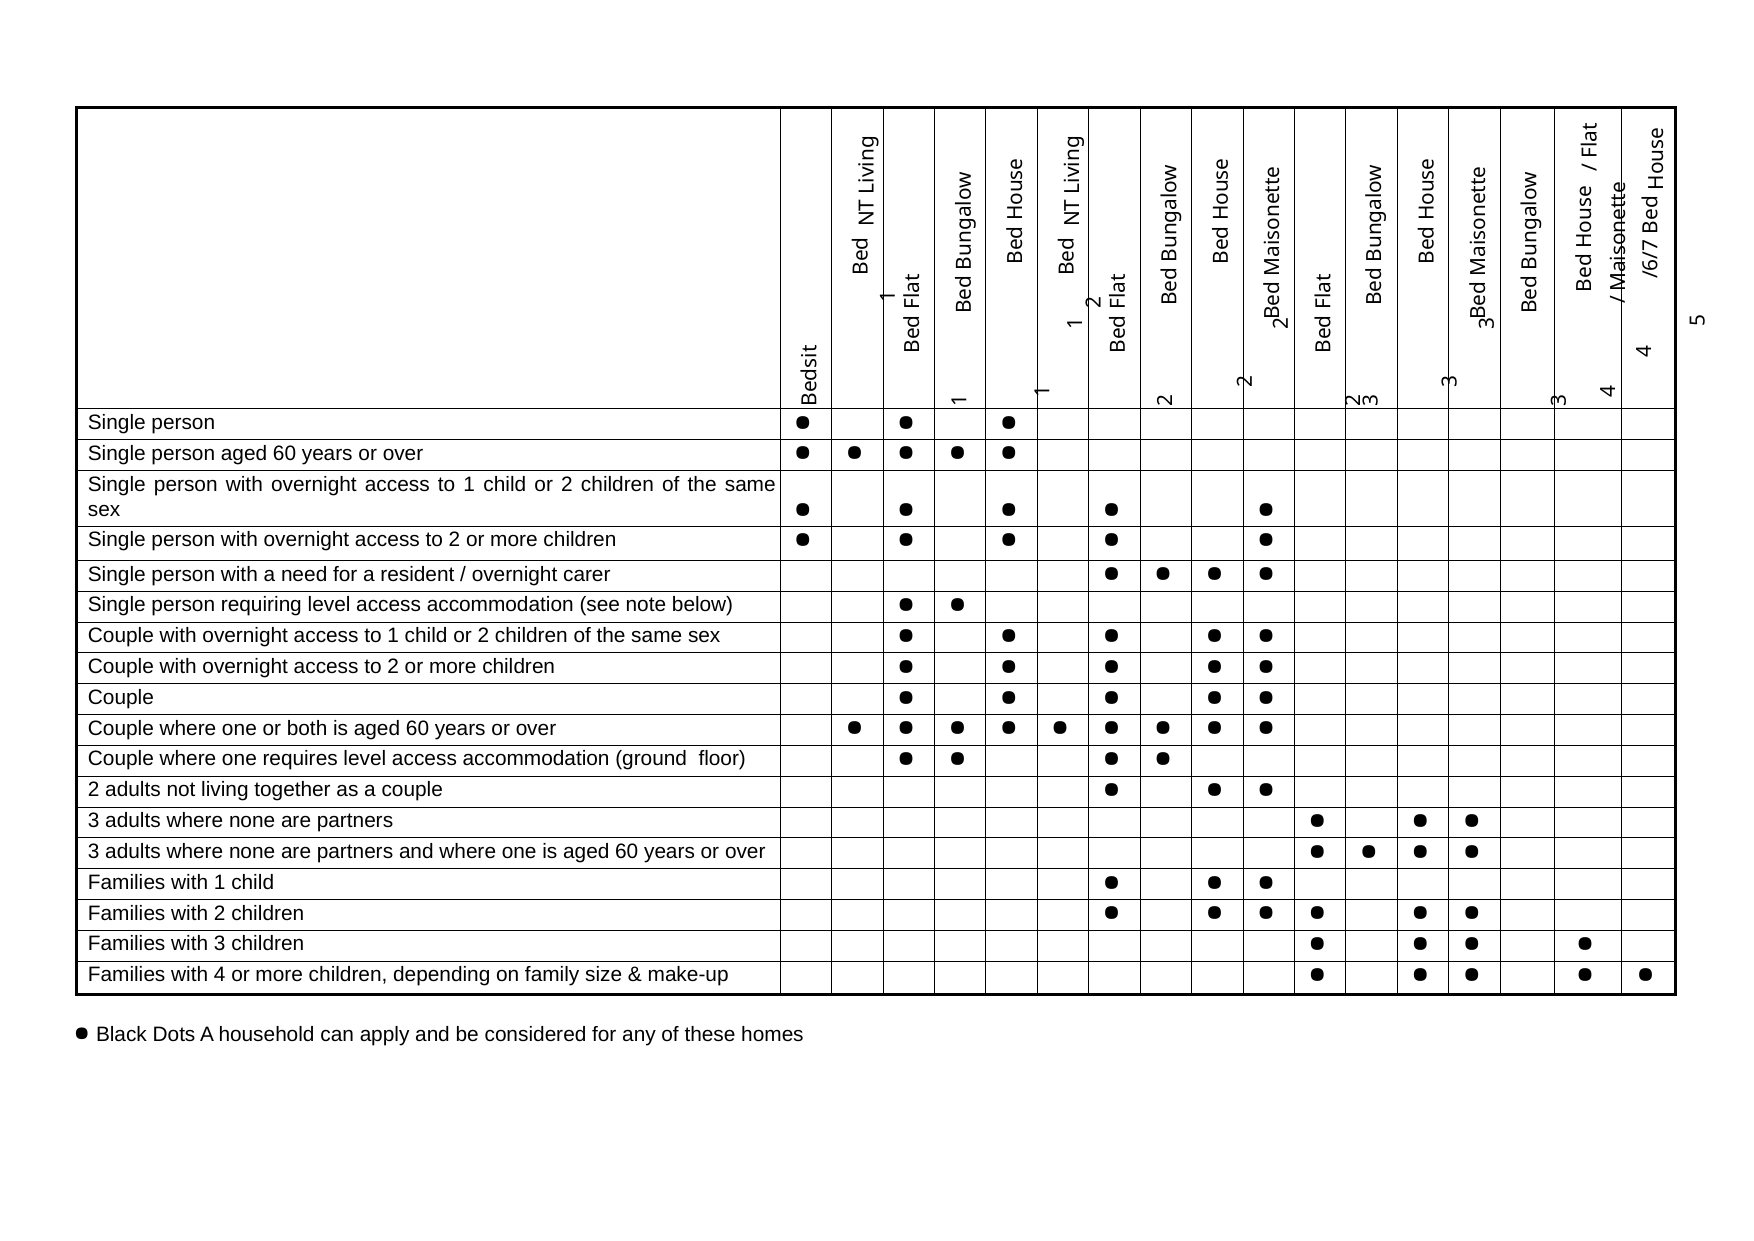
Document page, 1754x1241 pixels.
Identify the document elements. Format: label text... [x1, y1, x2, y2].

table_cell Single person aged 60 years or over [78, 440, 780, 470]
table_cell [1346, 808, 1397, 837]
table_cell [1449, 527, 1500, 560]
table_cell  [781, 471, 831, 526]
table_cell [1622, 684, 1674, 714]
table_cell [1295, 777, 1345, 806]
table_cell [832, 684, 883, 714]
table_cell [1346, 777, 1397, 806]
table_cell [832, 838, 883, 868]
table_cell [1501, 653, 1554, 683]
table_cell Families with 1 child [78, 869, 780, 899]
table_cell [781, 653, 831, 683]
table_cell [832, 592, 883, 621]
table_cell Families with 3 children [78, 931, 780, 961]
table_cell [1295, 869, 1345, 899]
table_cell  [1089, 777, 1140, 806]
table_cell [1449, 684, 1500, 714]
table_cell [1555, 471, 1621, 526]
table_cell  [1398, 838, 1448, 868]
table_cell [1501, 409, 1554, 439]
table_cell [935, 409, 985, 439]
table_cell 2 adults not living together as a couple [78, 777, 780, 806]
table_cell  [1089, 869, 1140, 899]
table_cell [1398, 746, 1448, 776]
table_cell [1398, 869, 1448, 899]
table_cell  [1192, 777, 1243, 806]
table_cell  [1089, 746, 1140, 776]
table_cell [1295, 592, 1345, 621]
table_cell [781, 838, 831, 868]
table_cell [1398, 592, 1448, 621]
table_cell  [1244, 900, 1294, 930]
table_cell Couple where one or both is aged 60 years or over [78, 715, 780, 745]
table_cell  [986, 527, 1037, 560]
table_cell [986, 869, 1037, 899]
table_cell [1038, 440, 1088, 470]
table_cell  [986, 684, 1037, 714]
table_cell [1141, 869, 1191, 899]
table_cell [1622, 471, 1674, 526]
table_cell [1295, 623, 1345, 652]
table_cell [1555, 715, 1621, 745]
table_cell  [986, 715, 1037, 745]
table_cell  [1449, 900, 1500, 930]
table_cell [1089, 838, 1140, 868]
table_cell  [935, 715, 985, 745]
table_cell [986, 777, 1037, 806]
table_cell [1346, 592, 1397, 621]
table_cell [1141, 471, 1191, 526]
table_header [986, 109, 1037, 408]
table_cell [935, 527, 985, 560]
table_cell  [935, 440, 985, 470]
table_cell Families with 4 or more children, depending on family size & make-up [78, 962, 780, 993]
table_cell [1622, 440, 1674, 470]
table_cell [1346, 561, 1397, 591]
table_cell [1141, 623, 1191, 652]
table_cell  [884, 471, 934, 526]
table_cell [832, 746, 883, 776]
table_header [1141, 109, 1191, 408]
table_cell  [1192, 561, 1243, 591]
table_cell  [935, 592, 985, 621]
table_cell  [884, 440, 934, 470]
table_cell [1501, 931, 1554, 961]
table_header [1192, 109, 1243, 408]
table_cell [1501, 440, 1554, 470]
table_cell [1622, 900, 1674, 930]
table_cell [1038, 592, 1088, 621]
table_cell [1141, 808, 1191, 837]
table_cell [1622, 777, 1674, 806]
table_cell [1038, 409, 1088, 439]
table_cell  [1449, 931, 1500, 961]
table_cell [1141, 962, 1191, 993]
table_cell [832, 561, 883, 591]
table_cell [1038, 931, 1088, 961]
table_cell [832, 808, 883, 837]
table_cell  [1192, 869, 1243, 899]
table_cell  [884, 715, 934, 745]
table_cell [1501, 684, 1554, 714]
table_cell  [1192, 715, 1243, 745]
table_cell Couple where one requires level access accommodation (ground floor) [78, 746, 780, 776]
table_cell  [935, 746, 985, 776]
table_cell [1449, 777, 1500, 806]
table_cell [832, 900, 883, 930]
table_cell [1555, 592, 1621, 621]
table_cell [1622, 931, 1674, 961]
table_cell [1346, 409, 1397, 439]
table_cell [1501, 869, 1554, 899]
table_cell [986, 592, 1037, 621]
table_cell  [986, 440, 1037, 470]
table_cell  [1295, 962, 1345, 993]
table_cell [1501, 527, 1554, 560]
table_cell [1244, 931, 1294, 961]
table_cell [1398, 684, 1448, 714]
table_cell [1346, 440, 1397, 470]
table_cell [1501, 962, 1554, 993]
table_cell  [1089, 471, 1140, 526]
table_cell  [1398, 900, 1448, 930]
table_cell [1192, 808, 1243, 837]
table_cell Single person requiring level access accommodation (see note below) [78, 592, 780, 621]
table_cell  [1192, 684, 1243, 714]
text  Black Dots A household can apply and be considered for any of these homes [73, 1021, 1686, 1045]
table_cell [1501, 900, 1554, 930]
table_cell [781, 715, 831, 745]
table_cell [1501, 623, 1554, 652]
table_cell [1398, 715, 1448, 745]
table_cell  [1244, 715, 1294, 745]
table_cell [1555, 746, 1621, 776]
table_cell [1555, 684, 1621, 714]
table_cell [1141, 900, 1191, 930]
table_cell [781, 684, 831, 714]
table_cell  [1555, 962, 1621, 993]
table_cell [781, 746, 831, 776]
table_cell [1555, 409, 1621, 439]
table_cell [1449, 746, 1500, 776]
table_cell [1501, 471, 1554, 526]
table_cell [1295, 684, 1345, 714]
table_cell [1398, 527, 1448, 560]
table_cell [884, 900, 934, 930]
table_cell  [1244, 869, 1294, 899]
table_cell 3 adults where none are partners and where one is aged 60 years or over [78, 838, 780, 868]
table_cell [884, 808, 934, 837]
table_cell [1192, 838, 1243, 868]
table_cell [986, 561, 1037, 591]
table_cell [935, 561, 985, 591]
table_cell [986, 746, 1037, 776]
table_cell  [832, 715, 883, 745]
table_cell [832, 931, 883, 961]
table_header [1038, 109, 1088, 408]
table_cell  [986, 409, 1037, 439]
table_cell [1501, 561, 1554, 591]
table_cell [1622, 746, 1674, 776]
table_cell  [1398, 962, 1448, 993]
table_cell  [781, 409, 831, 439]
table_cell [1501, 746, 1554, 776]
table_cell [1346, 900, 1397, 930]
table_cell  [1192, 653, 1243, 683]
table_cell [1141, 931, 1191, 961]
table_cell  [986, 653, 1037, 683]
table_cell  [1244, 623, 1294, 652]
table_header [935, 109, 985, 408]
table_cell [1622, 527, 1674, 560]
table_cell  [1192, 623, 1243, 652]
table_cell  [1449, 838, 1500, 868]
table_header [884, 109, 934, 408]
table_cell  [1244, 527, 1294, 560]
table_header [1398, 109, 1448, 408]
table_cell [1398, 440, 1448, 470]
table_cell [1555, 838, 1621, 868]
table_cell [1038, 561, 1088, 591]
table_cell [935, 471, 985, 526]
table_cell [1089, 409, 1140, 439]
table_cell [1622, 808, 1674, 837]
table_cell [1244, 962, 1294, 993]
table_cell [781, 592, 831, 621]
table_cell [1622, 561, 1674, 591]
table_cell [1449, 471, 1500, 526]
table_cell [1398, 623, 1448, 652]
table_cell  [1089, 684, 1140, 714]
table_header [1346, 109, 1397, 408]
table_cell  [1398, 808, 1448, 837]
table_cell  [1244, 653, 1294, 683]
table_cell  [1244, 471, 1294, 526]
table_cell  [1555, 931, 1621, 961]
table_cell [1346, 869, 1397, 899]
table_cell [1622, 592, 1674, 621]
table_cell [1192, 931, 1243, 961]
table_cell [1038, 746, 1088, 776]
table_cell [1555, 527, 1621, 560]
table_header [1244, 109, 1294, 408]
table_cell [1089, 931, 1140, 961]
table_cell [1449, 592, 1500, 621]
table_header [1089, 109, 1140, 408]
table_cell [1141, 684, 1191, 714]
table_cell [1295, 471, 1345, 526]
table_cell  [1244, 561, 1294, 591]
table_cell [935, 838, 985, 868]
table_cell [1622, 869, 1674, 899]
table_cell [1141, 440, 1191, 470]
table_cell [1555, 561, 1621, 591]
table_cell Families with 2 children [78, 900, 780, 930]
table_cell  [1089, 715, 1140, 745]
table_cell [1038, 471, 1088, 526]
table_cell [1501, 592, 1554, 621]
table_cell [1038, 838, 1088, 868]
table_cell [935, 900, 985, 930]
table_cell [935, 962, 985, 993]
table_cell [986, 931, 1037, 961]
table_cell  [781, 527, 831, 560]
table_cell [1038, 869, 1088, 899]
table_cell Single person with a need for a resident / overnight carer [78, 561, 780, 591]
table_cell [1141, 777, 1191, 806]
table_cell [1089, 962, 1140, 993]
table_cell [832, 777, 883, 806]
table_cell [1449, 653, 1500, 683]
table_cell [935, 931, 985, 961]
table_cell Single person with overnight access to 1 child or 2 children of the same sex [78, 471, 780, 526]
table_cell [832, 471, 883, 526]
table_cell [884, 869, 934, 899]
table_cell  [1398, 931, 1448, 961]
table_cell [1346, 527, 1397, 560]
table_cell  [1244, 777, 1294, 806]
table_cell [986, 900, 1037, 930]
table_cell [832, 869, 883, 899]
table_cell [1622, 653, 1674, 683]
table_cell [1038, 900, 1088, 930]
table_header [1555, 109, 1621, 408]
table_cell [1192, 409, 1243, 439]
table_cell Single person [78, 409, 780, 439]
table_cell [1449, 869, 1500, 899]
table_header [1501, 109, 1554, 408]
table_cell [1398, 409, 1448, 439]
table_cell Couple with overnight access to 1 child or 2 children of the same sex [78, 623, 780, 652]
table_cell  [1089, 623, 1140, 652]
table_cell [781, 561, 831, 591]
table_cell [832, 527, 883, 560]
table_cell [1449, 409, 1500, 439]
table_cell [986, 838, 1037, 868]
table_cell  [1449, 808, 1500, 837]
table_cell  [884, 653, 934, 683]
table_cell [1038, 808, 1088, 837]
table_cell [935, 808, 985, 837]
table_cell [1346, 715, 1397, 745]
table_cell  [884, 623, 934, 652]
table_cell  [986, 623, 1037, 652]
table_cell [1141, 409, 1191, 439]
table_cell [832, 653, 883, 683]
table_cell [1295, 653, 1345, 683]
table_cell [1141, 653, 1191, 683]
table_cell [1622, 838, 1674, 868]
table_cell [1038, 962, 1088, 993]
table_cell [1346, 962, 1397, 993]
table_cell [1555, 777, 1621, 806]
table_cell [1089, 592, 1140, 621]
table_cell  [1089, 900, 1140, 930]
table_cell [781, 962, 831, 993]
table_cell [884, 838, 934, 868]
table_cell  [1449, 962, 1500, 993]
table_cell [781, 777, 831, 806]
table_header [1449, 109, 1500, 408]
table_cell [1038, 777, 1088, 806]
table_cell  [884, 527, 934, 560]
table_cell [1244, 746, 1294, 776]
table_cell [1622, 409, 1674, 439]
table_cell [832, 962, 883, 993]
table_cell [1555, 653, 1621, 683]
table_cell  [1089, 561, 1140, 591]
table_cell [1089, 440, 1140, 470]
table_cell [1089, 808, 1140, 837]
table_cell [1501, 838, 1554, 868]
table_cell [1192, 746, 1243, 776]
table_cell Couple [78, 684, 780, 714]
table_cell  [1346, 838, 1397, 868]
table_cell [781, 623, 831, 652]
table_cell  [986, 471, 1037, 526]
table_cell [1501, 777, 1554, 806]
table_cell [986, 962, 1037, 993]
table_cell [1038, 623, 1088, 652]
table_cell [1398, 471, 1448, 526]
table_cell  [884, 684, 934, 714]
table_cell [935, 653, 985, 683]
table_cell [935, 777, 985, 806]
table_cell [1398, 777, 1448, 806]
table_cell [1192, 440, 1243, 470]
table_cell [1192, 962, 1243, 993]
table_cell [1295, 715, 1345, 745]
table_cell  [1295, 808, 1345, 837]
table_cell [1346, 684, 1397, 714]
table_cell  [1622, 962, 1674, 993]
table_cell [1346, 623, 1397, 652]
table_cell  [781, 440, 831, 470]
table_cell [1244, 808, 1294, 837]
table_cell [884, 777, 934, 806]
table_cell [1141, 592, 1191, 621]
table_header [781, 109, 831, 408]
table_header [832, 109, 883, 408]
table_cell [832, 409, 883, 439]
table_cell [884, 931, 934, 961]
table_cell  [1295, 900, 1345, 930]
table_cell  [884, 746, 934, 776]
table_cell  [1089, 527, 1140, 560]
table_cell [1038, 684, 1088, 714]
table_cell  [1038, 715, 1088, 745]
table_cell [832, 623, 883, 652]
table_cell [781, 869, 831, 899]
table_cell [1398, 653, 1448, 683]
table_cell [1555, 623, 1621, 652]
table_header [1295, 109, 1345, 408]
table_cell [884, 561, 934, 591]
table_cell [1141, 527, 1191, 560]
table_cell [935, 623, 985, 652]
table_cell [1449, 440, 1500, 470]
table_cell [1244, 592, 1294, 621]
table_cell [1295, 440, 1345, 470]
table_cell [1192, 592, 1243, 621]
table_cell [1449, 561, 1500, 591]
table_cell [1295, 409, 1345, 439]
table_cell [1346, 931, 1397, 961]
table_cell [781, 900, 831, 930]
table_cell [986, 808, 1037, 837]
table_cell  [1192, 900, 1243, 930]
table_cell [1555, 869, 1621, 899]
table_cell  [1089, 653, 1140, 683]
table_cell [1622, 715, 1674, 745]
table_cell Couple with overnight access to 2 or more children [78, 653, 780, 683]
table_cell  [884, 592, 934, 621]
table_cell  [1141, 561, 1191, 591]
table_cell [1192, 527, 1243, 560]
table_cell [1141, 838, 1191, 868]
table_cell  [884, 409, 934, 439]
table_cell  [1141, 715, 1191, 745]
table_header [78, 109, 780, 408]
table_cell [935, 869, 985, 899]
table_cell [1244, 838, 1294, 868]
table_cell [1449, 623, 1500, 652]
table_cell [1192, 471, 1243, 526]
table_cell  [1295, 838, 1345, 868]
table_header [1622, 109, 1674, 408]
table_cell [1244, 409, 1294, 439]
table_cell [1295, 527, 1345, 560]
table_cell [1449, 715, 1500, 745]
table_cell [1295, 561, 1345, 591]
table_cell [781, 931, 831, 961]
table_cell [1622, 623, 1674, 652]
table_cell [1398, 561, 1448, 591]
table_header [1615, 235, 1621, 242]
table_cell  [1244, 684, 1294, 714]
table_cell [1555, 900, 1621, 930]
table_cell [781, 808, 831, 837]
table_cell [1555, 808, 1621, 837]
table_cell [1244, 440, 1294, 470]
table_cell [1501, 808, 1554, 837]
table_cell [1346, 746, 1397, 776]
table_cell [1501, 715, 1554, 745]
table_cell Single person with overnight access to 2 or more children [78, 527, 780, 560]
table_cell [935, 684, 985, 714]
table_cell [1038, 527, 1088, 560]
table_cell [884, 962, 934, 993]
table_cell  [1295, 931, 1345, 961]
table_cell 3 adults where none are partners [78, 808, 780, 837]
table_cell [1555, 440, 1621, 470]
table_cell  [832, 440, 883, 470]
table_cell [1295, 746, 1345, 776]
table_cell [1346, 653, 1397, 683]
table_cell [1038, 653, 1088, 683]
table_cell  [1141, 746, 1191, 776]
table_cell [1346, 471, 1397, 526]
